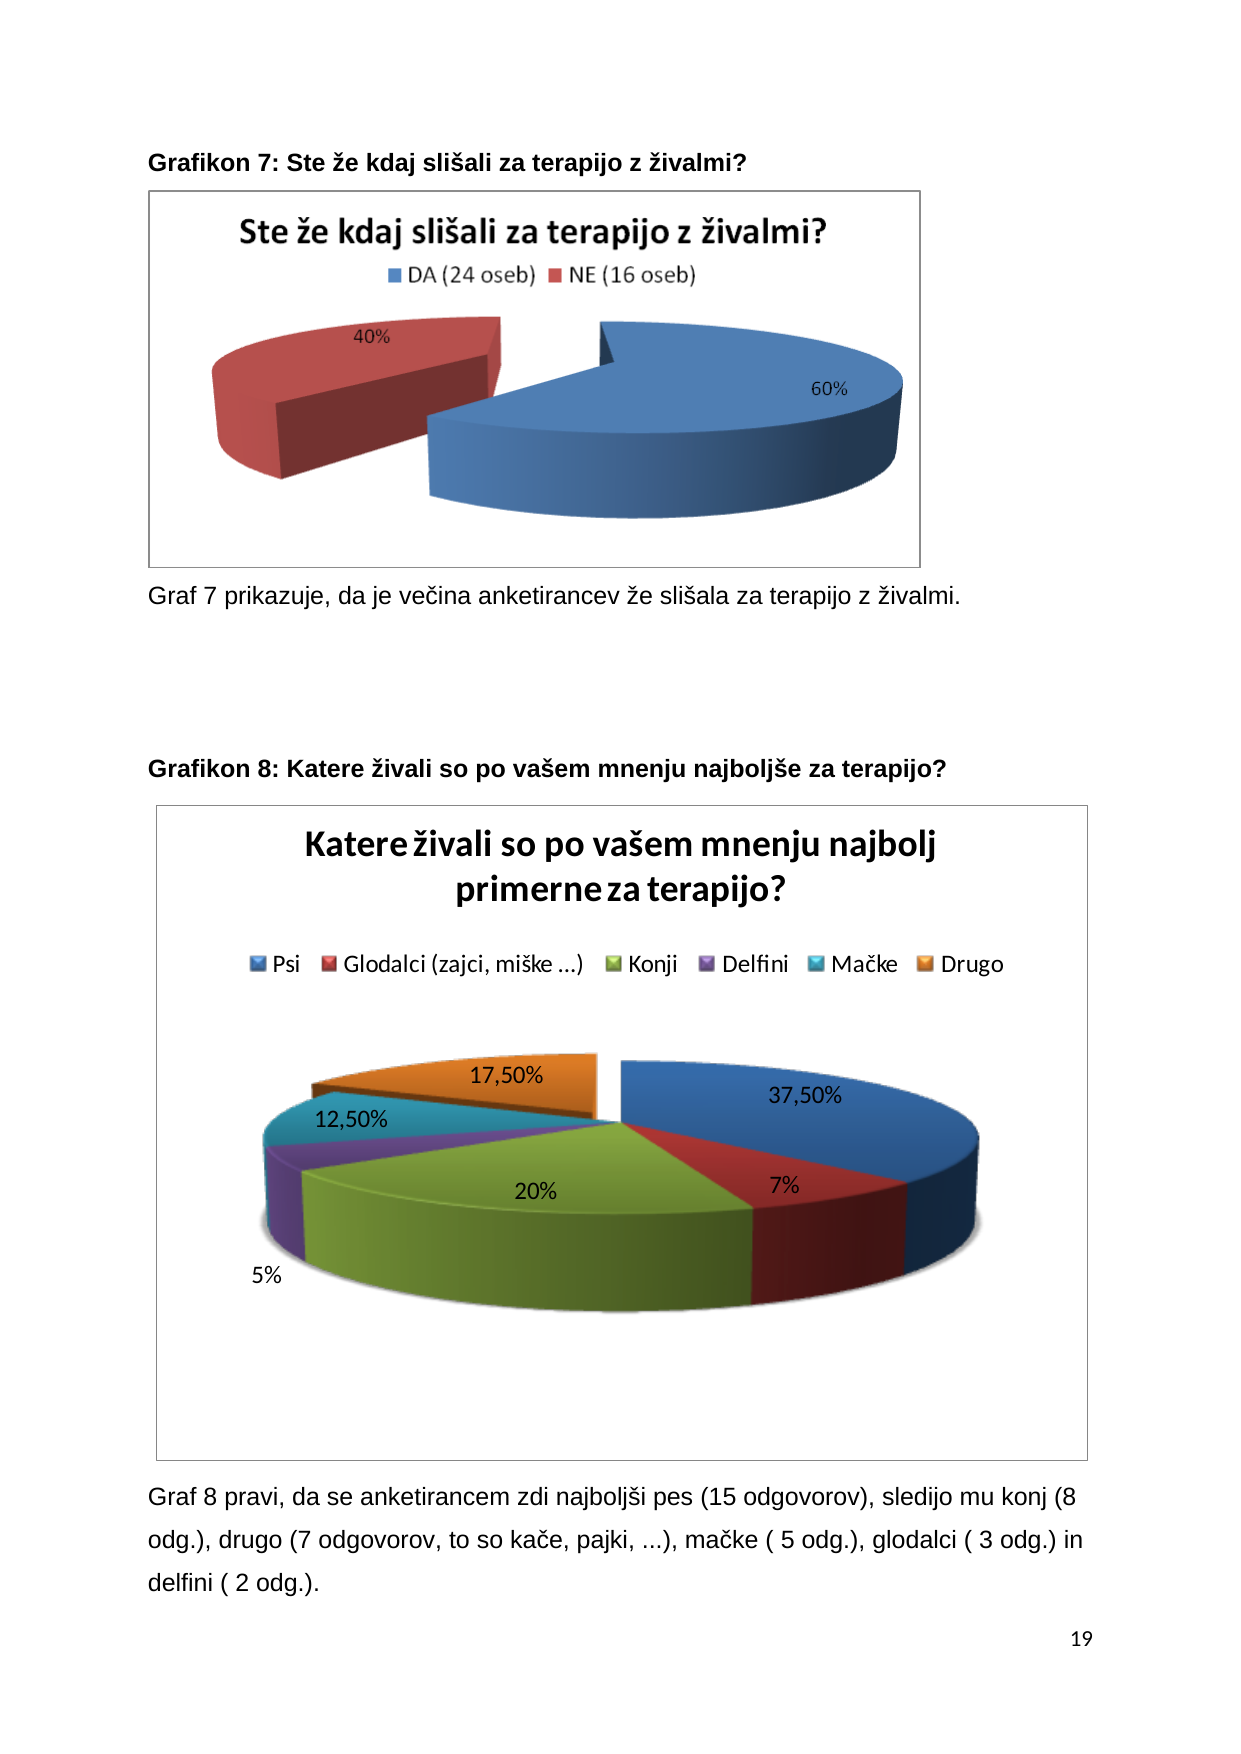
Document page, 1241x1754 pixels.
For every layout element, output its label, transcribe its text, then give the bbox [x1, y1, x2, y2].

text Graf 7 prikazuje, da je večina anketirancev že slišala za terapijo z živalmi. [148, 581, 1093, 610]
text Graf 8 pravi, da se anketirancem zdi najboljši pes (15 odgovorov), sledijo mu konj (8 odg.), drugo (7 odgovorov, to so kače, pajki, ...), mačke ( 5 odg.), glodalci ( 3 odg.) in delfini ( 2 odg.). [148, 797, 1093, 1597]
list Grafikon 8: Katere živali so po vašem mnenju najboljše za terapijo? [148, 754, 1093, 782]
text Grafikon 7: Ste že kdaj slišali za terapijo z živalmi? [148, 148, 1093, 176]
